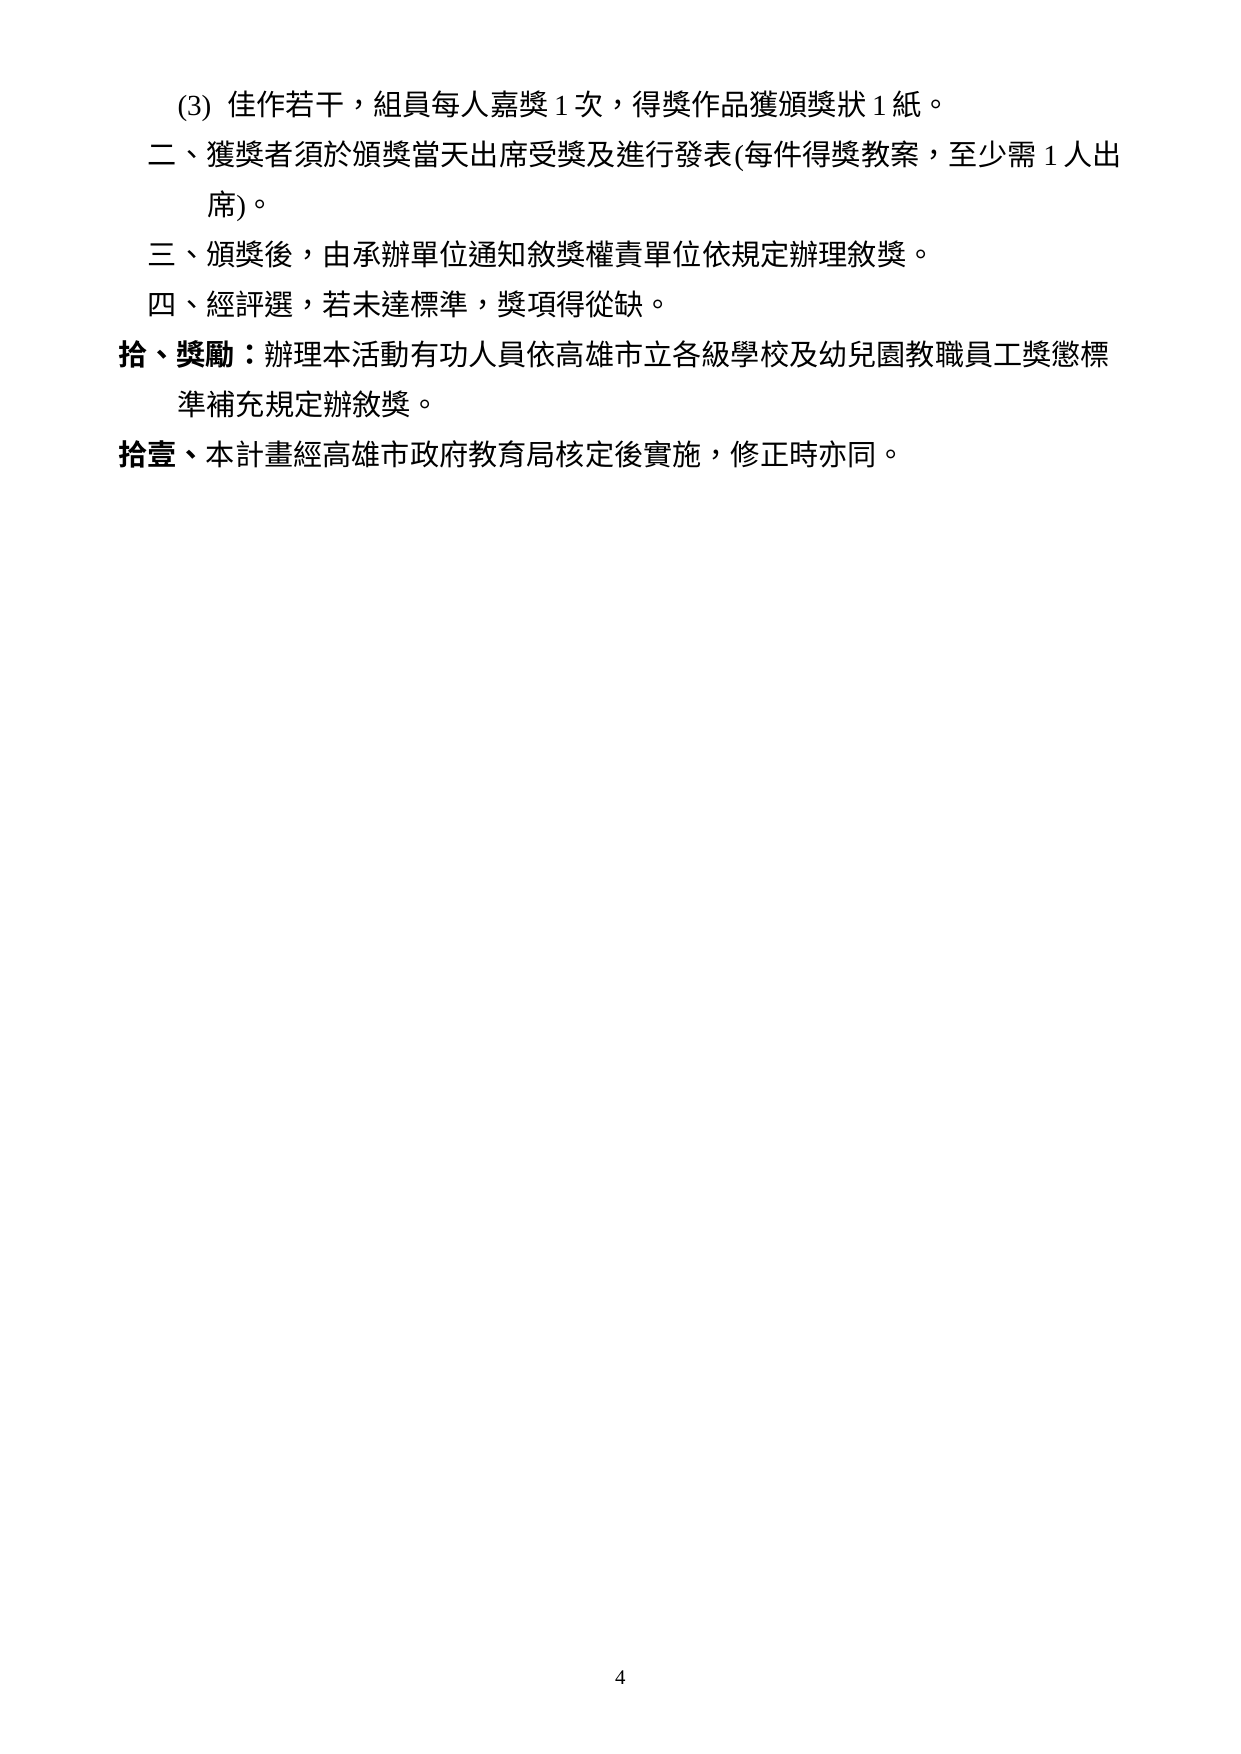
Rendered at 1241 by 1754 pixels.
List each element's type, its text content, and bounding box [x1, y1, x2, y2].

text 三、頒獎後，由承辦單位通知敘獎權責單位依規定辦理敘獎。 [148, 225, 1122, 275]
text 二、獲獎者須於頒獎當天出席受獎及進行發表(每件得獎教案，至少需1人出席)。 [148, 125, 1122, 225]
text 拾、獎勵：辦理本活動有功人員依高雄市立各級學校及幼兒園教職員工獎懲標準補充規定辦敘獎。 [118, 325, 1122, 425]
list 佳作若干，組員每人嘉獎1次，得獎作品獲頒獎狀1紙。 [177, 75, 1122, 125]
text 四、經評選，若未達標準，獎項得從缺。 [148, 275, 1122, 325]
text 拾壹、本計畫經高雄市政府教育局核定後實施，修正時亦同。 [118, 425, 1122, 475]
